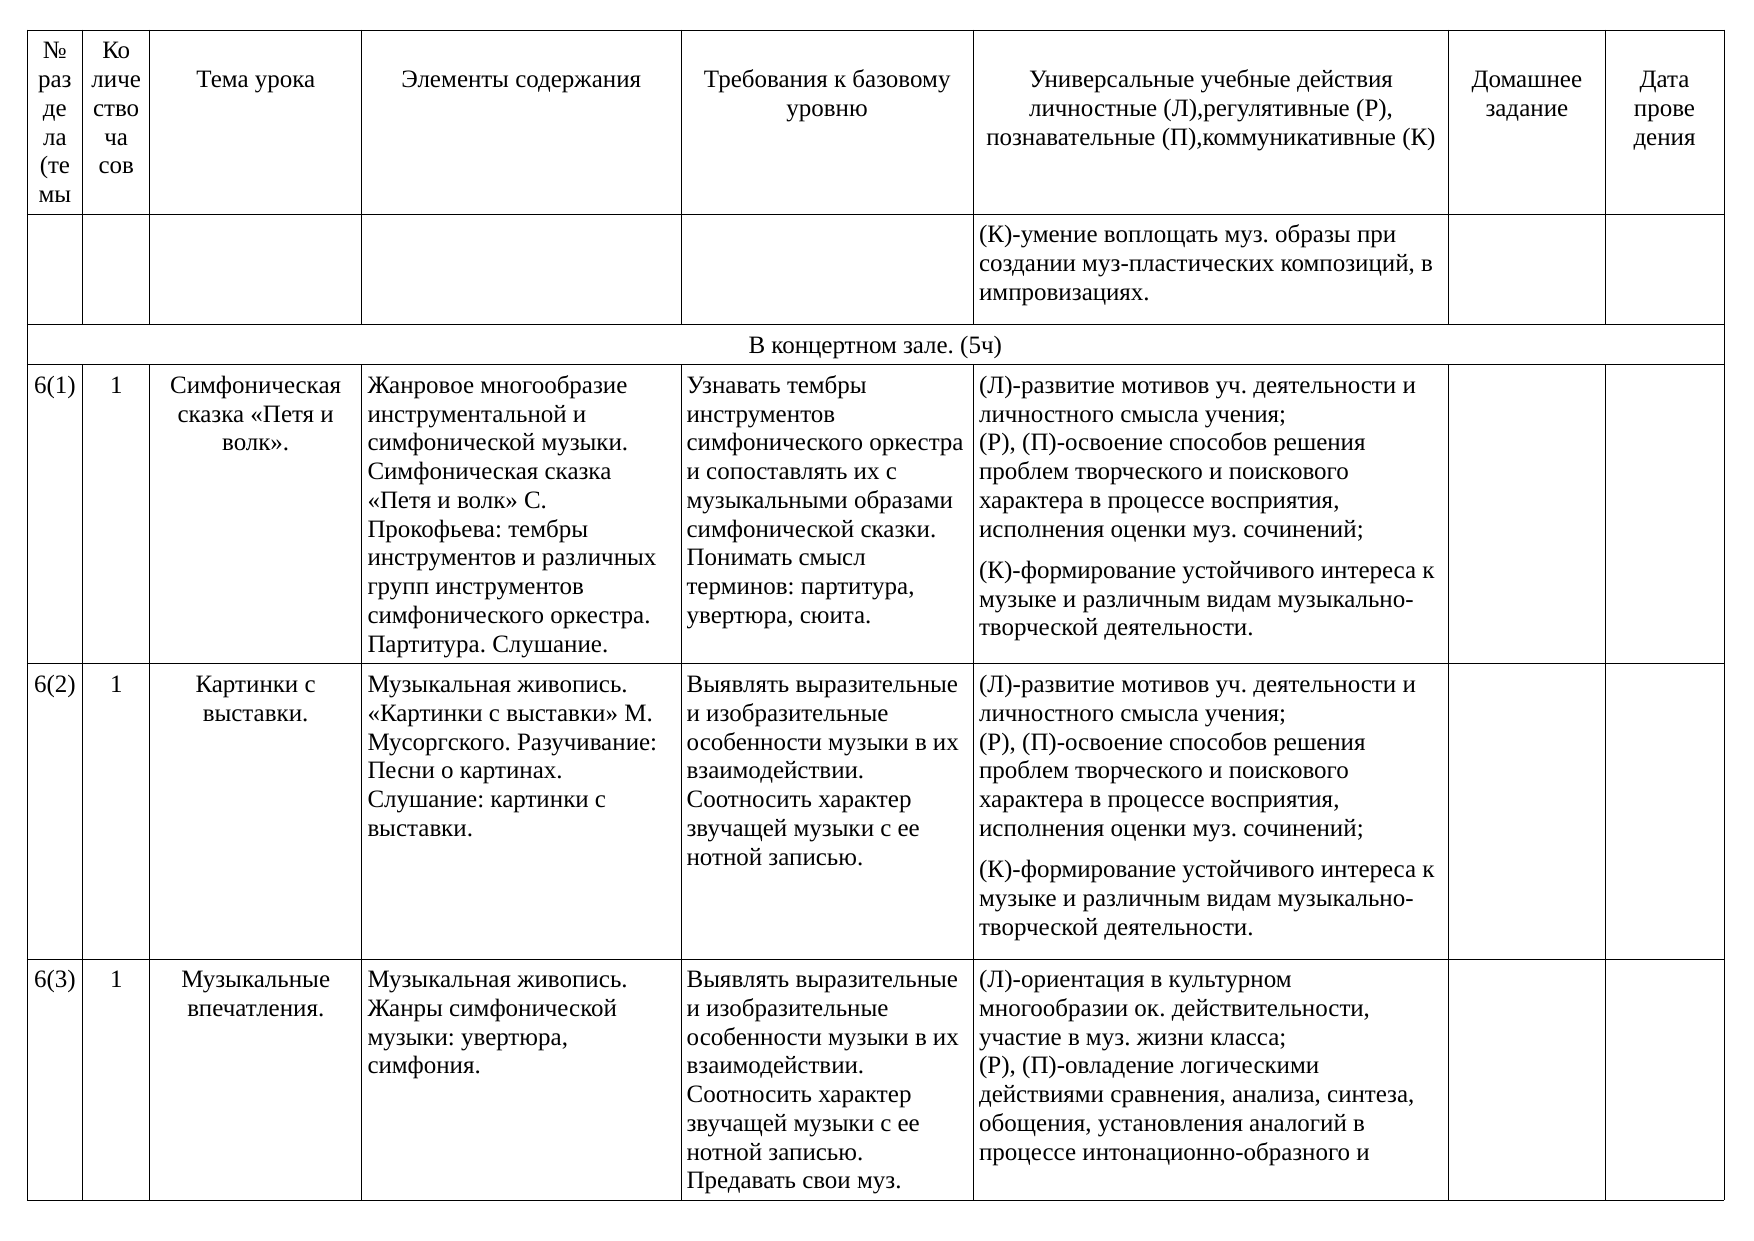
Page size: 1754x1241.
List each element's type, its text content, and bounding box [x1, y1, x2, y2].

table_cell № раз де ла (те мы [28, 31, 82, 213]
table_cell [1449, 215, 1605, 324]
table_cell [682, 215, 973, 324]
table_cell Жанровое многообразие инструментальной и симфонической музыки. Симфоническая сказка «Петя и волк» С. Прокофьева: тембры инструментов и различных групп инструментов симфонического оркестра. Партитура. Слушание. [362, 365, 681, 663]
table_cell Музыкальные впечатления. [150, 960, 361, 1200]
table_cell (Л)-развитие мотивов уч. деятельности и личностного смысла учения; (Р), (П)-освоение способов решения проблем творческого и поискового характера в процессе восприятия, исполнения оценки муз. сочинений; (К)-формирование устойчивого интереса к музыке и различным видам музыкально-творческой деятельности. [974, 365, 1448, 663]
table_cell [1606, 365, 1724, 663]
table_cell 6(3) [28, 960, 82, 1200]
table_cell (Л)-ориентация в культурном многообразии ок. действительности, участие в муз. жизни класса; (Р), (П)-овладение логическими действиями сравнения, анализа, синтеза, обощения, установления аналогий в процессе интонационно-образного и [974, 960, 1448, 1200]
table_cell [1606, 664, 1724, 958]
table_cell Домашнее задание [1449, 31, 1605, 213]
table_cell Музыкальная живопись. «Картинки с выставки» М. Мусоргского. Разучивание: Песни о картинах. Слушание: картинки с выставки. [362, 664, 681, 958]
table_cell Требования к базовому уровню [682, 31, 973, 213]
table_cell 6(1) [28, 365, 82, 663]
table_cell 1 [83, 365, 149, 663]
table_cell [83, 215, 149, 324]
table_cell Универсальные учебные действия личностные (Л),регулятивные (Р), познавательные (П),коммуникативные (К) [974, 31, 1448, 213]
table_cell [150, 215, 361, 324]
table_cell Элементы содержания [362, 31, 681, 213]
table_cell 1 [83, 664, 149, 958]
table_cell [1449, 365, 1605, 663]
table_cell [28, 215, 82, 324]
table_cell Тема урока [150, 31, 361, 213]
table_cell Узнавать тембры инструментов симфонического оркестра и сопоставлять их с музыкальными образами симфонической сказки. Понимать смысл терминов: партитура, увертюра, сюита. [682, 365, 973, 663]
table_cell Дата прове дения [1606, 31, 1724, 213]
table_cell (Л)-развитие мотивов уч. деятельности и личностного смысла учения; (Р), (П)-освоение способов решения проблем творческого и поискового характера в процессе восприятия, исполнения оценки муз. сочинений; (К)-формирование устойчивого интереса к музыке и различным видам музыкально-творческой деятельности. [974, 664, 1448, 958]
table_cell Музыкальная живопись. Жанры симфонической музыки: увертюра, симфония. [362, 960, 681, 1200]
table_cell [1606, 215, 1724, 324]
table_cell Ко личество ча сов [83, 31, 149, 213]
table_cell [1606, 960, 1724, 1200]
table_cell Картинки с выставки. [150, 664, 361, 958]
table_cell Выявлять выразительные и изобразительные особенности музыки в их взаимодействии. Соотносить характер звучащей музыки с ее нотной записью. [682, 664, 973, 958]
table_cell 6(2) [28, 664, 82, 958]
table_cell [362, 215, 681, 324]
table_cell (К)-умение воплощать муз. образы при создании муз-пластических композиций, в импровизациях. [974, 215, 1448, 324]
table_cell В концертном зале. (5ч) [28, 325, 1724, 364]
table_cell [1449, 664, 1605, 958]
table_cell Выявлять выразительные и изобразительные особенности музыки в их взаимодействии. Соотносить характер звучащей музыки с ее нотной записью. Предавать свои муз. [682, 960, 973, 1200]
table_cell [1449, 960, 1605, 1200]
table_cell 1 [83, 960, 149, 1200]
table_cell Симфоническая сказка «Петя и волк». [150, 365, 361, 663]
